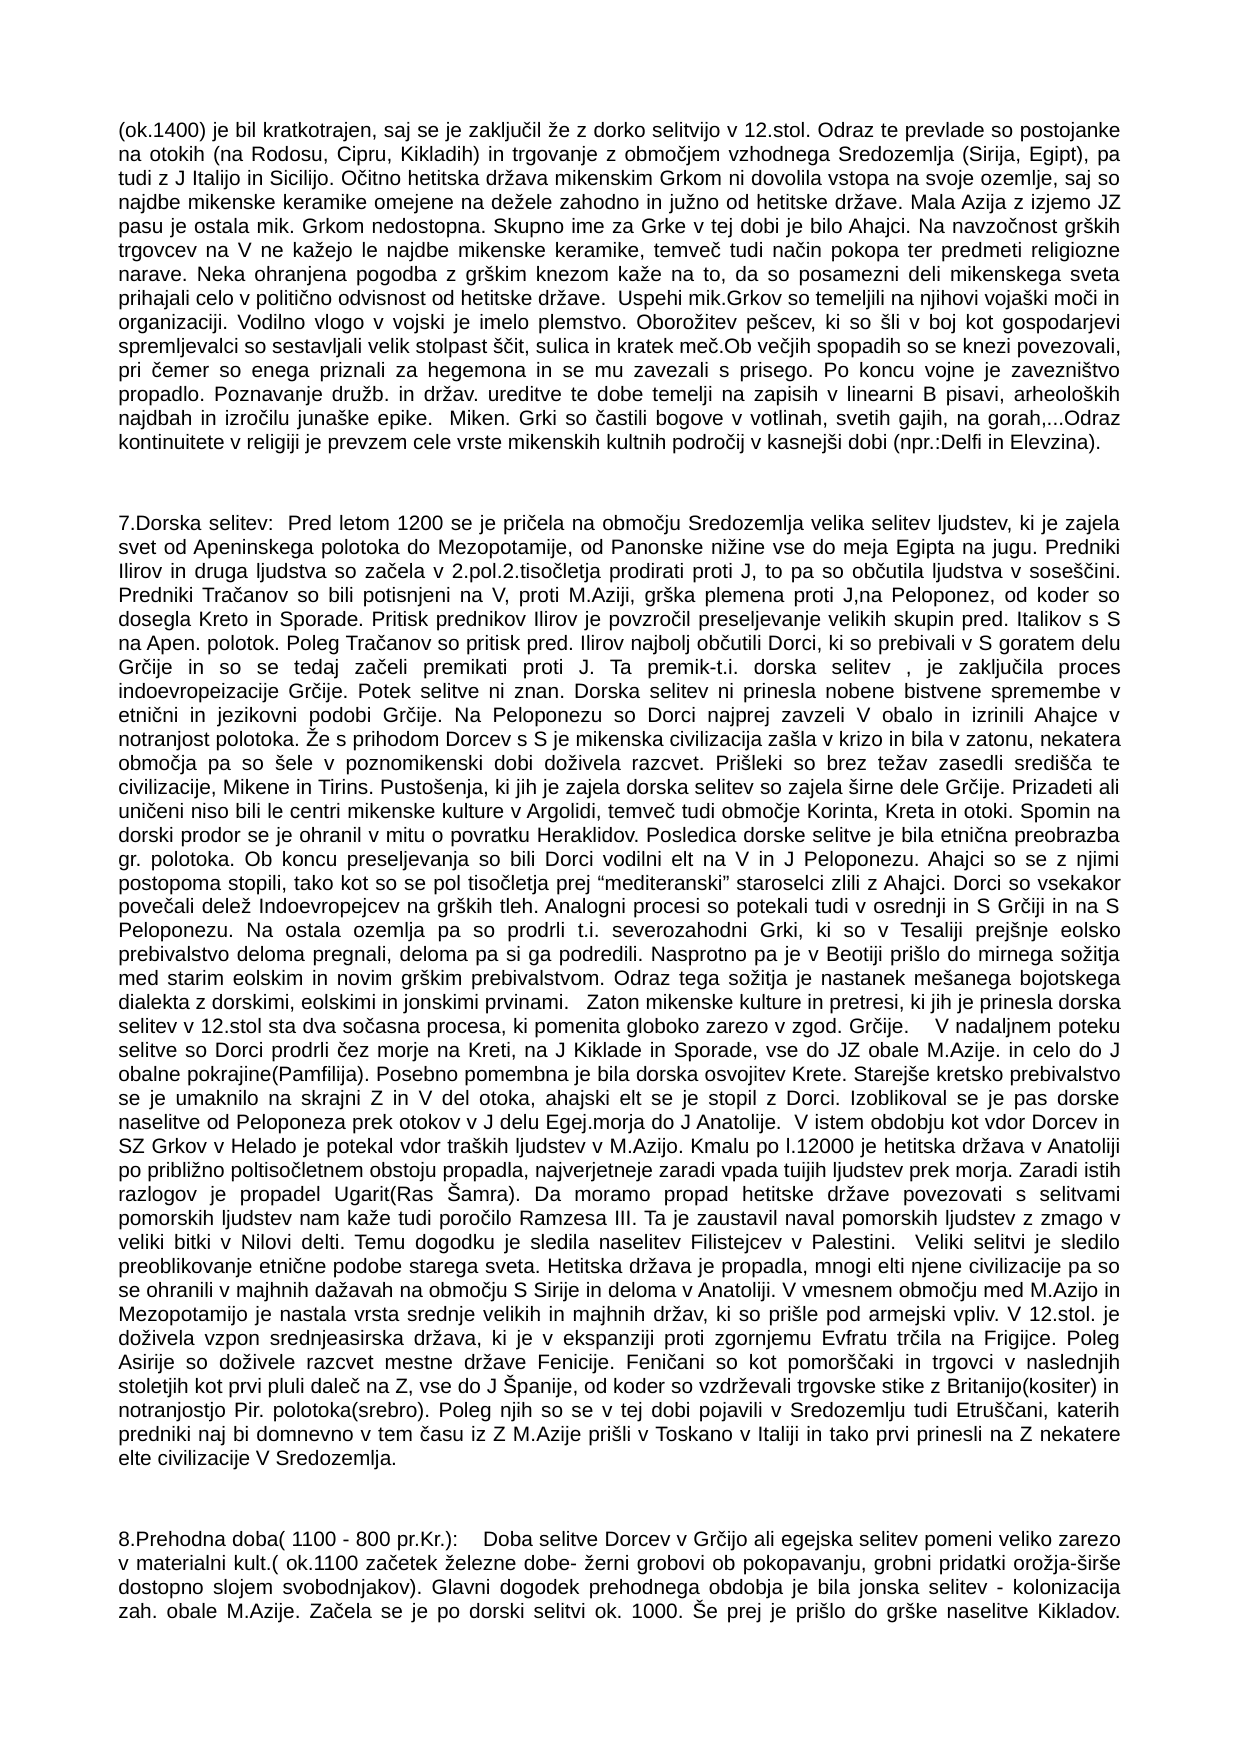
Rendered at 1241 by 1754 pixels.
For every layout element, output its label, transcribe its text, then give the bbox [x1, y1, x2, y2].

text 7.Dorska selitev: Pred letom 1200 se je pričela na območju Sredozemlja velika selitev ljudstev, ki je zajela svet od Apeninskega polotoka do Mezopotamije, od Panonske nižine vse do meja Egipta na jugu. Predniki Ilirov in druga ljudstva so začela v 2.pol.2.tisočletja prodirati proti J, to pa so občutila ljudstva v soseščini. Predniki Tračanov so bili potisnjeni na V, proti M.Aziji, grška plemena proti J,na Peloponez, od koder so dosegla Kreto in Sporade. Pritisk prednikov Ilirov je povzročil preseljevanje velikih skupin pred. Italikov s S na Apen. polotok. Poleg Tračanov so pritisk pred. Ilirov najbolj občutili Dorci, ki so prebivali v S goratem delu Grčije in so se tedaj začeli premikati proti J. Ta premik-t.i. dorska selitev , je zaključila proces indoevropeizacije Grčije. Potek selitve ni znan. Dorska selitev ni prinesla nobene bistvene spremembe v etnični in jezikovni podobi Grčije. Na Peloponezu so Dorci najprej zavzeli V obalo in izrinili Ahajce v notranjost polotoka. Že s prihodom Dorcev s S je mikenska civilizacija zašla v krizo in bila v zatonu, nekatera območja pa so šele v poznomikenski dobi doživela razcvet. Prišleki so brez težav zasedli središča te civilizacije, Mikene in Tirins. Pustošenja, ki jih je zajela dorska selitev so zajela širne dele Grčije. Prizadeti ali uničeni niso bili le centri mikenske kulture v Argolidi, temveč tudi območje Korinta, Kreta in otoki. Spomin na dorski prodor se je ohranil v mitu o povratku Heraklidov. Posledica dorske selitve je bila etnična preobrazba gr. polotoka. Ob koncu preseljevanja so bili Dorci vodilni elt na V in J Peloponezu. Ahajci so se z njimi postopoma stopili, tako kot so se pol tisočletja prej “mediteranski” staroselci zlili z Ahajci. Dorci so vsekakor povečali delež Indoevropejcev na grških tleh. Analogni procesi so potekali tudi v osrednji in S Grčiji in na S Peloponezu. Na ostala ozemlja pa so prodrli t.i. severozahodni Grki, ki so v Tesaliji prejšnje eolsko prebivalstvo deloma pregnali, deloma pa si ga podredili. Nasprotno pa je v Beotiji prišlo do mirnega sožitja med starim eolskim in novim grškim prebivalstvom. Odraz tega sožitja je nastanek mešanega bojotskega dialekta z dorskimi, eolskimi in jonskimi prvinami. Zaton mikenske kulture in pretresi, ki jih je prinesla dorska selitev v 12.stol sta dva sočasna procesa, ki pomenita globoko zarezo v zgod. Grčije. V nadaljnem poteku selitve so Dorci prodrli čez morje na Kreti, na J Kiklade in Sporade, vse do JZ obale M.Azije. in celo do J obalne pokrajine(Pamfilija). Posebno pomembna je bila dorska osvojitev Krete. Starejše kretsko prebivalstvo se je umaknilo na skrajni Z in V del otoka, ahajski elt se je stopil z Dorci. Izoblikoval se je pas dorske naselitve od Peloponeza prek otokov v J delu Egej.morja do J Anatolije. V istem obdobju kot vdor Dorcev in SZ Grkov v Helado je potekal vdor traških ljudstev v M.Azijo. Kmalu po l.12000 je hetitska država v Anatoliji po približno poltisočletnem obstoju propadla, najverjetneje zaradi vpada tuijih ljudstev prek morja. Zaradi istih razlogov je propadel Ugarit(Ras Šamra). Da moramo propad hetitske države povezovati s selitvami pomorskih ljudstev nam kaže tudi poročilo Ramzesa III. Ta je zaustavil naval pomorskih ljudstev z zmago v veliki bitki v Nilovi delti. Temu dogodku je sledila naselitev Filistejcev v Palestini. Veliki selitvi je sledilo preoblikovanje etnične podobe starega sveta. Hetitska država je propadla, mnogi elti njene civilizacije pa so se ohranili v majhnih dažavah na območju S Sirije in deloma v Anatoliji. V vmesnem območju med M.Azijo in Mezopotamijo je nastala vrsta srednje velikih in majhnih držav, ki so prišle pod armejski vpliv. V 12.stol. je doživela vzpon srednjeasirska država, ki je v ekspanziji proti zgornjemu Evfratu trčila na Frigijce. Poleg Asirije so doživele razcvet mestne države Fenicije. Feničani so kot pomorščaki in trgovci v naslednjih stoletjih kot prvi pluli daleč na Z, vse do J Španije, od koder so vzdrževali trgovske stike z Britanijo(kositer) in notranjostjo Pir. polotoka(srebro). Poleg njih so se v tej dobi pojavili v Sredozemlju tudi Etruščani, katerih predniki naj bi domnevno v tem času iz Z M.Azije prišli v Toskano v Italiji in tako prvi prinesli na Z nekatere elte civilizacije V Sredozemlja. [118, 511, 1122, 1469]
text 8.Prehodna doba( 1100 - 800 pr.Kr.): Doba selitve Dorcev v Grčijo ali egejska selitev pomeni veliko zarezo v materialni kult.( ok.1100 začetek železne dobe- žerni grobovi ob pokopavanju, grobni pridatki orožja-širše dostopno slojem svobodnjakov). Glavni dogodek prehodnega obdobja je bila jonska selitev - kolonizacija zah. obale M.Azije. Začela se je po dorski selitvi ok. 1000. Še prej je prišlo do grške naselitve Kikladov. [118, 1527, 1122, 1623]
text (ok.1400) je bil kratkotrajen, saj se je zaključil že z dorko selitvijo v 12.stol. Odraz te prevlade so postojanke na otokih (na Rodosu, Cipru, Kikladih) in trgovanje z območjem vzhodnega Sredozemlja (Sirija, Egipt), pa tudi z J Italijo in Sicilijo. Očitno hetitska država mikenskim Grkom ni dovolila vstopa na svoje ozemlje, saj so najdbe mikenske keramike omejene na dežele zahodno in južno od hetitske države. Mala Azija z izjemo JZ pasu je ostala mik. Grkom nedostopna. Skupno ime za Grke v tej dobi je bilo Ahajci. Na navzočnost grških trgovcev na V ne kažejo le najdbe mikenske keramike, temveč tudi način pokopa ter predmeti religiozne narave. Neka ohranjena pogodba z grškim knezom kaže na to, da so posamezni deli mikenskega sveta prihajali celo v politično odvisnost od hetitske države. Uspehi mik.Grkov so temeljili na njihovi vojaški moči in organizaciji. Vodilno vlogo v vojski je imelo plemstvo. Oborožitev pešcev, ki so šli v boj kot gospodarjevi spremljevalci so sestavljali velik stolpast ščit, sulica in kratek meč.Ob večjih spopadih so se knezi povezovali, pri čemer so enega priznali za hegemona in se mu zavezali s prisego. Po koncu vojne je zavezništvo propadlo. Poznavanje družb. in držav. ureditve te dobe temelji na zapisih v linearni B pisavi, arheoloških najdbah in izročilu junaške epike. Miken. Grki so častili bogove v votlinah, svetih gajih, na gorah,...Odraz kontinuitete v religiji je prevzem cele vrste mikenskih kultnih področij v kasnejši dobi (npr.:Delfi in Elevzina). [118, 118, 1122, 453]
